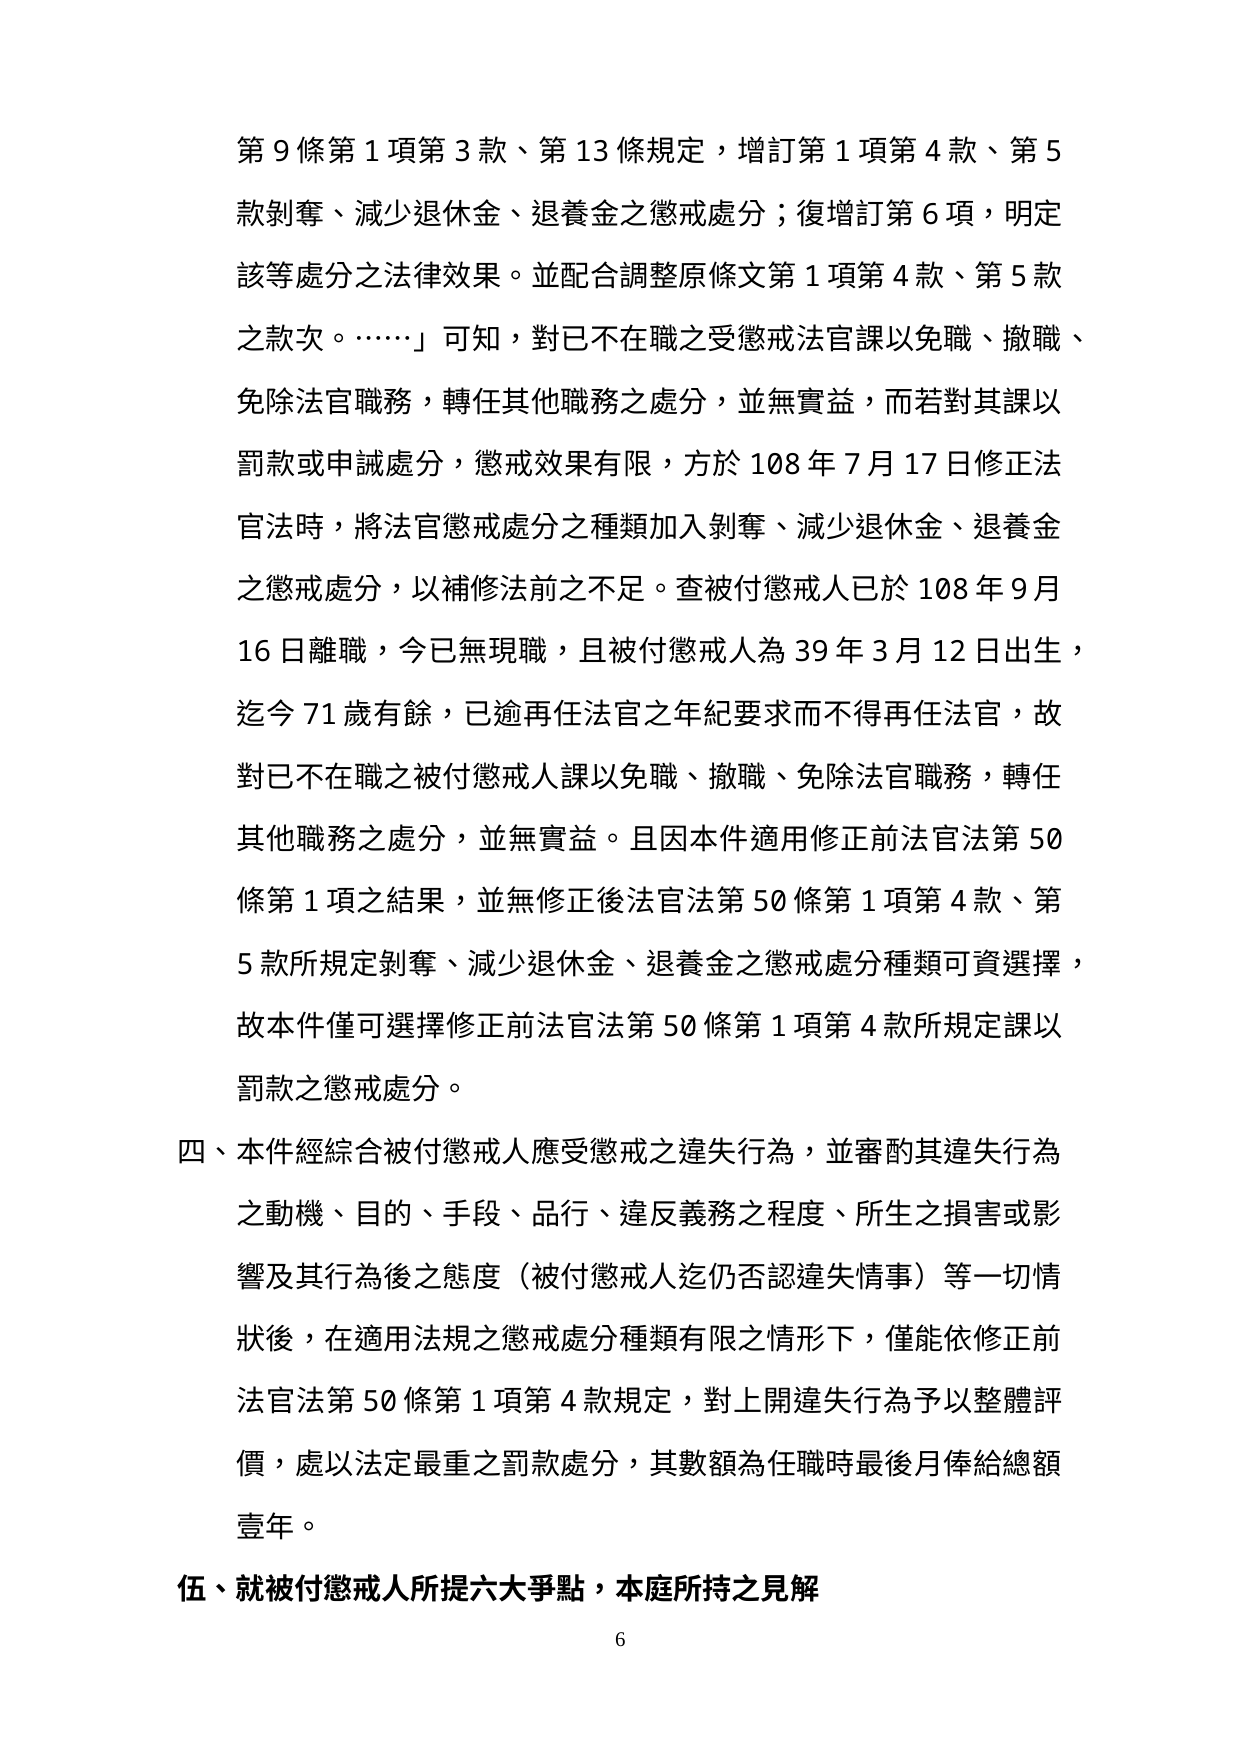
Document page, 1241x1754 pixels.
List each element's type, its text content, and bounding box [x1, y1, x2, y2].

text 四、本件經綜合被付懲戒人應受懲戒之違失行為，並審酌其違失行為之動機、目的、手段、品行、違反義務之程度、所生之損害或影響及其行為後之態度（被付懲戒人迄仍否認違失情事）等一切情狀後，在適用法規之懲戒處分種類有限之情形下，僅能依修正前法官法第50條第1項第4款規定，對上開違失行為予以整體評價，處以法定最重之罰款處分，其數額為任職時最後月俸給總額壹年。 [177, 1108, 1063, 1545]
text 三、基於實體從舊從輕原則，本件應以101年7月6日施行之法官法（下稱修正前法官法）第50條之規定較有利於被付懲戒人而應予適用，惟法院行使此項裁量職權時，應受比例原則之支配，用以維護懲戒處分之均衡。關於修正前法官法第50條第1項第1款所定「免除法官職務，並喪失公務人員任用資格」之懲戒處分，參酌改制前之司法院職務法庭103年度懲字第4號、105年度懲字第1號、106年度懲字第2號判決，免除法官或檢察官職務，並喪失公務人員任用資格之被付懲戒人違失行為，皆係涉犯刑事案件遭刑事判決有罪確定，惟本件被付懲戒人之違失行為，經臺灣臺北地方檢察署偵查後，查無具體犯罪事證而簽結在案；而判處撤職並停止任用1年之103年度懲字第6號判決，該被付懲戒人是以配偶名義與他人合夥投資開採砂石，經營商業行為，復因合夥引發之民事訴訟中，擔任其配偶之訴訟代理人，其行為均在追懲時效之內，與本件被付懲戒人多數行為均已罹於追懲時效之情形有別；在被付懲戒人無犯罪，及其多數違失行為時法令規範不明確之情形下，依109年6月10修正公布、定自同年7月17日施行之公懲法第10條規定，審酌前揭一切情狀，倘適用修正前法官法第50條第1項第1款、第2款規定，予以被付懲戒人免除法官職務並喪失公務人員任用資格，或予以撤職並停止任用一定期間之處分，將失去懲戒處分之衡平性而有違比例原則，故本件不宜為此2款懲戒處分。至於修正前法官法第50條第1項第3款所規定「免除法官職務，轉任法官以外之其他職務」之懲戒處分，參以109年6月10日修正公布、109年7月17日施行之法官法（下稱修正後法官法）之修正理由：「……二、法官於任職時涉有違失行為，嗣發覺時業已退休或因其他原因而離職者，亦應受懲戒。惟依原條文第1項規定，如對已不在職之受懲戒法官課以免職、撤職、免除法官職務，轉任其他職務之處分，並無實益；若課以罰款或申誡處分，懲戒效果有限，非但無法有效處罰已離職法官之違失行為，亦不能對現職法官達到懲儆之預防效果。為使對退休或離職法官之懲戒發揮實效，爰參酌公懲法第9條第1項第3款、第13條規定，增訂第1項第4款、第5款剝奪、減少退休金、退養金之懲戒處分；復增訂第6項，明定該等處分之法律效果。並配合調整原條文第1項第4款、第5款之款次。……」可知，對已不在職之受懲戒法官課以免職、撤職、免除法官職務，轉任其他職務之處分，並無實益，而若對其課以罰款或申誡處分，懲戒效果有限，方於108年7月17日修正法官法時，將法官懲戒處分之種類加入剝奪、減少退休金、退養金之懲戒處分，以補修法前之不足。查被付懲戒人已於108年9月16日離職，今已無現職，且被付懲戒人為39年3月12日出生，迄今71歲有餘，已逾再任法官之年紀要求而不得再任法官，故對已不在職之被付懲戒人課以免職、撤職、免除法官職務，轉任其他職務之處分，並無實益。且因本件適用修正前法官法第50條第1項之結果，並無修正後法官法第50條第1項第4款、第5款所規定剝奪、減少退休金、退養金之懲戒處分種類可資選擇，故本件僅可選擇修正前法官法第50條第1項第4款所規定課以罰款之懲戒處分。 [177, 108, 1063, 1108]
text 伍、就被付懲戒人所提六大爭點，本庭所持之見解 [177, 1545, 1063, 1608]
